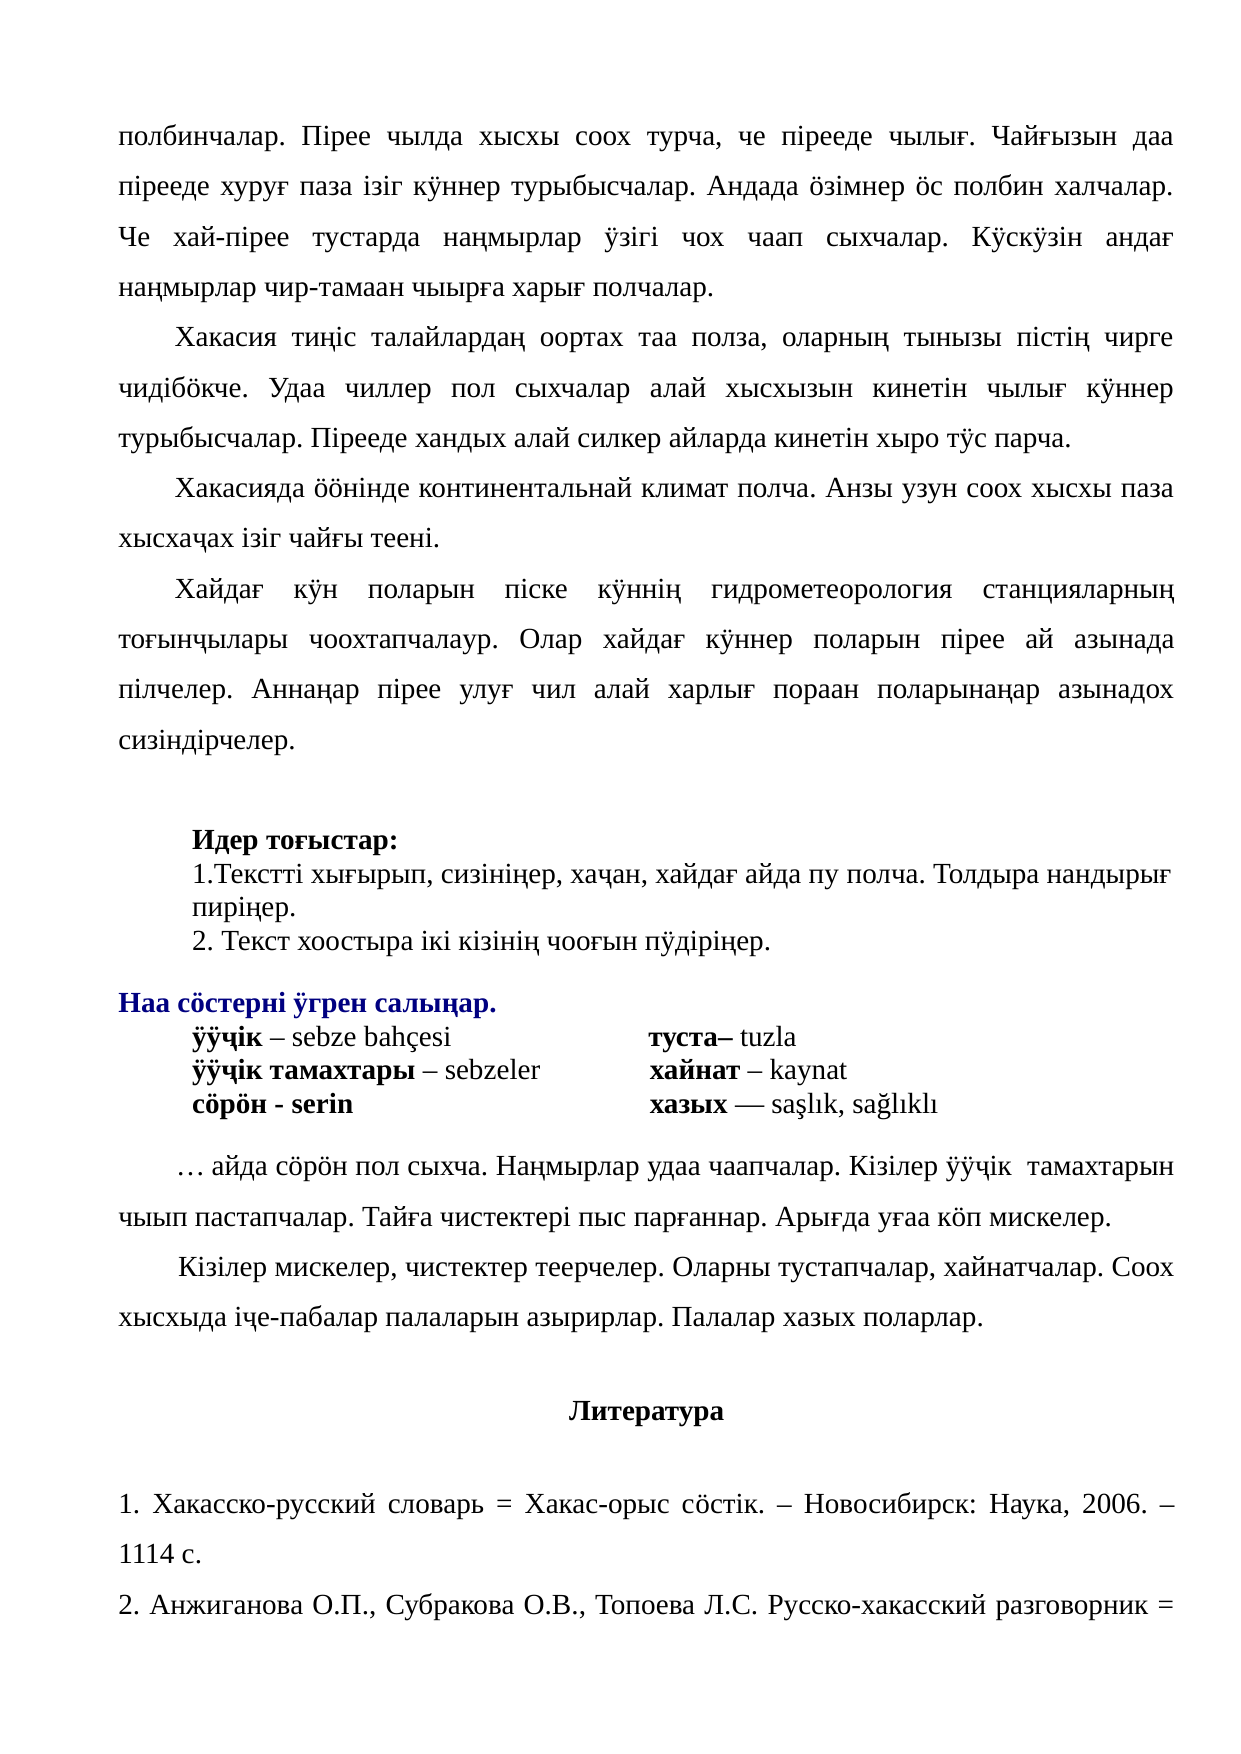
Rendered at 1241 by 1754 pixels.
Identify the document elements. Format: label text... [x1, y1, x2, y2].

text Хакасияда ӧӧнiнде континентальнай климат полча. Анзы узун соох хысхы паза хысхаҷах iзiг чайғы теенi. [118, 470, 1175, 554]
text Хакасия тиңiс талайлардаң оортах таа полза, оларның тынызы пiстiң чирге чидiбӧкче. Удаа чиллер пол сыхчалар алай хысхызын кинетiн чылығ кӱннер турыбысчалар. Пiрееде хандых алай силкер айларда кинетiн хыро тӱс парча. [118, 319, 1175, 453]
text 1. Хакасско-русский словарь = Хакас-орыс сöстік. – Новосибирск: Наука, 2006. – 1114 с. [118, 1486, 1175, 1570]
text 1.Тексттi хығырып, сизiнiңер, хаҷан, хайдағ айда пу полча. Толдыра нандырығ пирiңер. [192, 856, 1175, 923]
text cӧрӧн - serin хазых — saşlık, sağlıklı [192, 1086, 1175, 1119]
text Литература [118, 1393, 1175, 1426]
text 2. Текст хоостыра iкi кiзiнiң чооғын пӱдiрiңер. [192, 923, 1175, 957]
text Хайдағ кӱн поларын пiске кӱннiң гидрометеорология станцияларның тоғынҷылары чоохтапчалаyр. Олар хайдағ кӱннер поларын пiрее ай азынада пiлчелер. Аннаңар пiрее улуғ чил алай харлығ пораан поларынаңар азынадох сизiндiрчелер. [118, 571, 1175, 755]
text 2. Анжиганова О.П., Субракова О.В., Топоева Л.С. Русско-хакасский разговорник = [118, 1587, 1175, 1620]
text ӱӱҷiк – sebze bahçesi туста– tuzla [192, 1019, 1175, 1052]
text полбинчалар. Пiрее чылда хысхы соох турча, че пiрееде чылығ. Чайғызын даа пiрееде хуруғ паза iзiг кӱннер турыбысчалар. Андада ӧзiмнер ӧс полбин халчалар. Че хай-пiрее тустарда наңмырлар ӱзiгi чох чаап сыхчалар. Кӱскӱзiн андағ наңмырлар чир-тамаан чыырға харығ полчалар. [118, 118, 1175, 303]
text Идер тоғыстар: [192, 822, 1175, 856]
text Наа сöстерні ÿгрен салыңар. [118, 985, 1175, 1019]
text Кiзiлер мискелер, чистектер теерчелер. Оларны тустапчалар, хайнатчалар. Соох хысхыда iҷе-пабалар палаларын азырирлар. Палалар хазых поларлар. [118, 1249, 1175, 1333]
text … айда сӧрӧн пол сыхча. Наңмырлар удаа чаапчалар. Кiзiлер ӱӱҷiк тамахтарын чыып пастапчалар. Тайға чистектерi пыс парғаннар. Арығда уғаа кӧп мискелер. [118, 1148, 1175, 1232]
text ӱӱҷiк тамахтары – sebzeler хайнат – kaynat [192, 1052, 1175, 1086]
